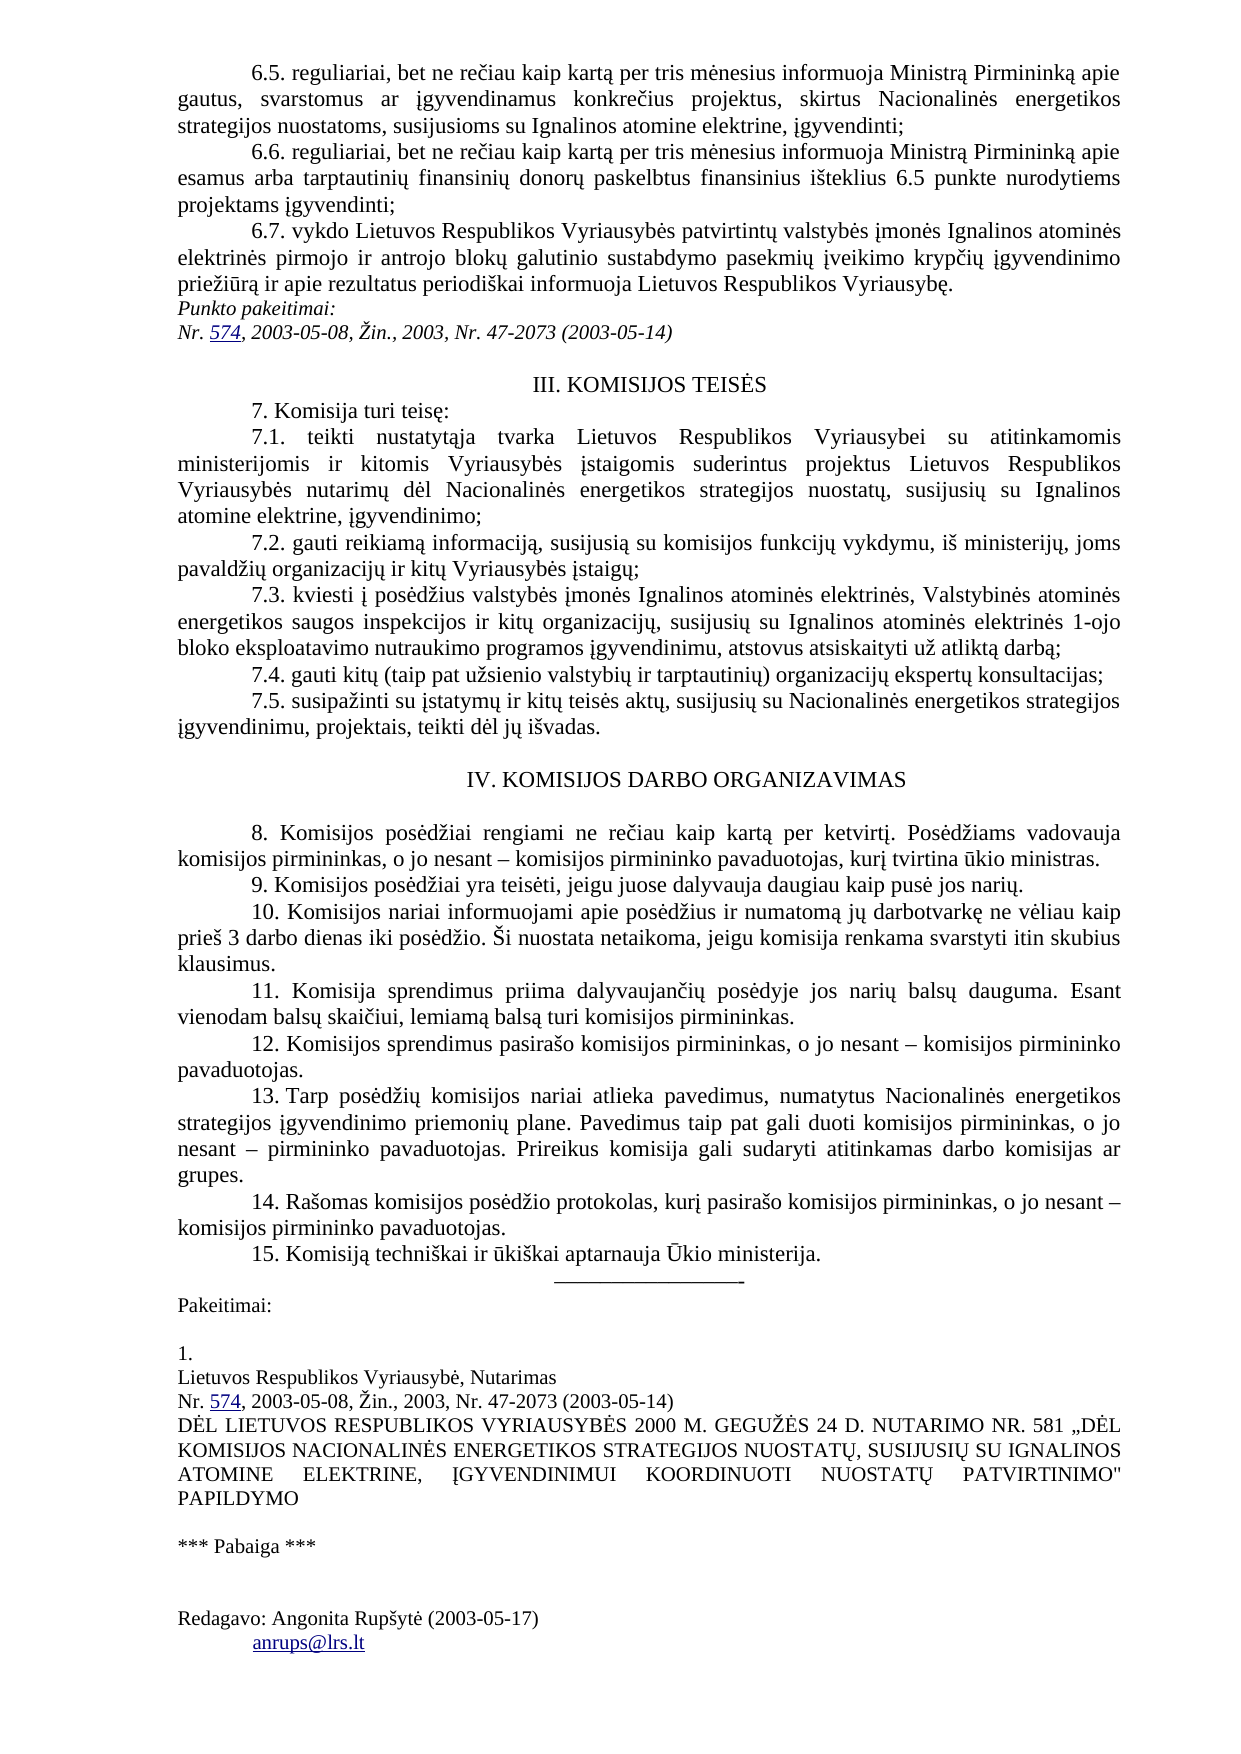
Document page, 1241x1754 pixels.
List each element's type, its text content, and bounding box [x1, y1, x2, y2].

text Punkto pakeitimai: [177, 296, 1122, 320]
text Nr. 574, 2003-05-08, Žin., 2003, Nr. 47-2073 (2003-05-14) [177, 320, 1122, 344]
text ––––––––––––––––- [177, 1267, 1122, 1293]
text III. KOMISIJOS TEISĖS [177, 371, 1122, 397]
text 7. Komisija turi teisę: [177, 397, 1122, 423]
text 7.1. teikti nustatytąja tvarka Lietuvos Respublikos Vyriausybei su atitinkamomis ministerijomis ir kitomis Vyriausybės įstaigomis suderintus projektus Lietuvos Respublikos Vyriausybės nutarimų dėl Nacionalinės energetikos strategijos nuostatų, susijusių su Ignalinos atomine elektrine, įgyvendinimo; [177, 423, 1122, 529]
text Redagavo: Angonita Rupšytė (2003-05-17) [177, 1606, 1122, 1630]
text *** Pabaiga *** [177, 1534, 1122, 1558]
text 7.3. kviesti į posėdžius valstybės įmonės Ignalinos atominės elektrinės, Valstybinės atominės energetikos saugos inspekcijos ir kitų organizacijų, susijusių su Ignalinos atominės elektrinės 1-ojo bloko eksploatavimo nutraukimo programos įgyvendinimu, atstovus atsiskaityti už atliktą darbą; [177, 582, 1122, 661]
text 6.7. vykdo Lietuvos Respublikos Vyriausybės patvirtintų valstybės įmonės Ignalinos atominės elektrinės pirmojo ir antrojo blokų galutinio sustabdymo pasekmių įveikimo krypčių įgyvendinimo priežiūrą ir apie rezultatus periodiškai informuoja Lietuvos Respublikos Vyriausybę. [177, 217, 1122, 296]
text 10. Komisijos nariai informuojami apie posėdžius ir numatomą jų darbotvarkę ne vėliau kaip prieš 3 darbo dienas iki posėdžio. Ši nuostata netaikoma, jeigu komisija renkama svarstyti itin skubius klausimus. [177, 898, 1122, 977]
text 7.4. gauti kitų (taip pat užsienio valstybių ir tarptautinių) organizacijų ekspertų konsultacijas; [177, 661, 1122, 687]
text anrups@lrs.lt [177, 1630, 1122, 1654]
text 6.5. reguliariai, bet ne rečiau kaip kartą per tris mėnesius informuoja Ministrą Pirmininką apie gautus, svarstomus ar įgyvendinamus konkrečius projektus, skirtus Nacionalinės energetikos strategijos nuostatoms, susijusioms su Ignalinos atomine elektrine, įgyvendinti; [177, 59, 1122, 138]
text Lietuvos Respublikos Vyriausybė, Nutarimas [177, 1365, 1122, 1389]
text IV. KOMISIJOS DARBO ORGANIZAVIMAS [177, 766, 1122, 792]
text 12. Komisijos sprendimus pasirašo komisijos pirmininkas, o jo nesant – komisijos pirmininko pavaduotojas. [177, 1029, 1122, 1082]
text 7.2. gauti reikiamą informaciją, susijusią su komisijos funkcijų vykdymu, iš ministerijų, joms pavaldžių organizacijų ir kitų Vyriausybės įstaigų; [177, 529, 1122, 582]
text 8. Komisijos posėdžiai rengiami ne rečiau kaip kartą per ketvirtį. Posėdžiams vadovauja komisijos pirmininkas, o jo nesant – komisijos pirmininko pavaduotojas, kurį tvirtina ūkio ministras. [177, 819, 1122, 871]
text 7.5. susipažinti su įstatymų ir kitų teisės aktų, susijusių su Nacionalinės energetikos strategijos įgyvendinimu, projektais, teikti dėl jų išvadas. [177, 687, 1122, 740]
text 9. Komisijos posėdžiai yra teisėti, jeigu juose dalyvauja daugiau kaip pusė jos narių. [177, 871, 1122, 898]
text DĖL LIETUVOS RESPUBLIKOS VYRIAUSYBĖS 2000 M. GEGUŽĖS 24 D. NUTARIMO NR. 581 „DĖL KOMISIJOS NACIONALINĖS ENERGETIKOS STRATEGIJOS NUOSTATŲ, SUSIJUSIŲ SU IGNALINOS ATOMINE ELEKTRINE, ĮGYVENDINIMUI KOORDINUOTI NUOSTATŲ PATVIRTINIMO" PAPILDYMO [177, 1413, 1122, 1510]
text 11. Komisija sprendimus priima dalyvaujančių posėdyje jos narių balsų dauguma. Esant vienodam balsų skaičiui, lemiamą balsą turi komisijos pirmininkas. [177, 977, 1122, 1029]
text 15. Komisiją techniškai ir ūkiškai aptarnauja Ūkio ministerija. [177, 1240, 1122, 1267]
text Pakeitimai: [177, 1293, 1122, 1317]
text 6.6. reguliariai, bet ne rečiau kaip kartą per tris mėnesius informuoja Ministrą Pirmininką apie esamus arba tarptautinių finansinių donorų paskelbtus finansinius išteklius 6.5 punkte nurodytiems projektams įgyvendinti; [177, 138, 1122, 217]
text 1. [177, 1341, 1122, 1365]
text 13. Tarp posėdžių komisijos nariai atlieka pavedimus, numatytus Nacionalinės energetikos strategijos įgyvendinimo priemonių plane. Pavedimus taip pat gali duoti komisijos pirmininkas, o jo nesant – pirmininko pavaduotojas. Prireikus komisija gali sudaryti atitinkamas darbo komisijas ar grupes. [177, 1082, 1122, 1188]
text 14. Rašomas komisijos posėdžio protokolas, kurį pasirašo komisijos pirmininkas, o jo nesant – komisijos pirmininko pavaduotojas. [177, 1188, 1122, 1240]
text Nr. 574, 2003-05-08, Žin., 2003, Nr. 47-2073 (2003-05-14) [177, 1389, 1122, 1413]
